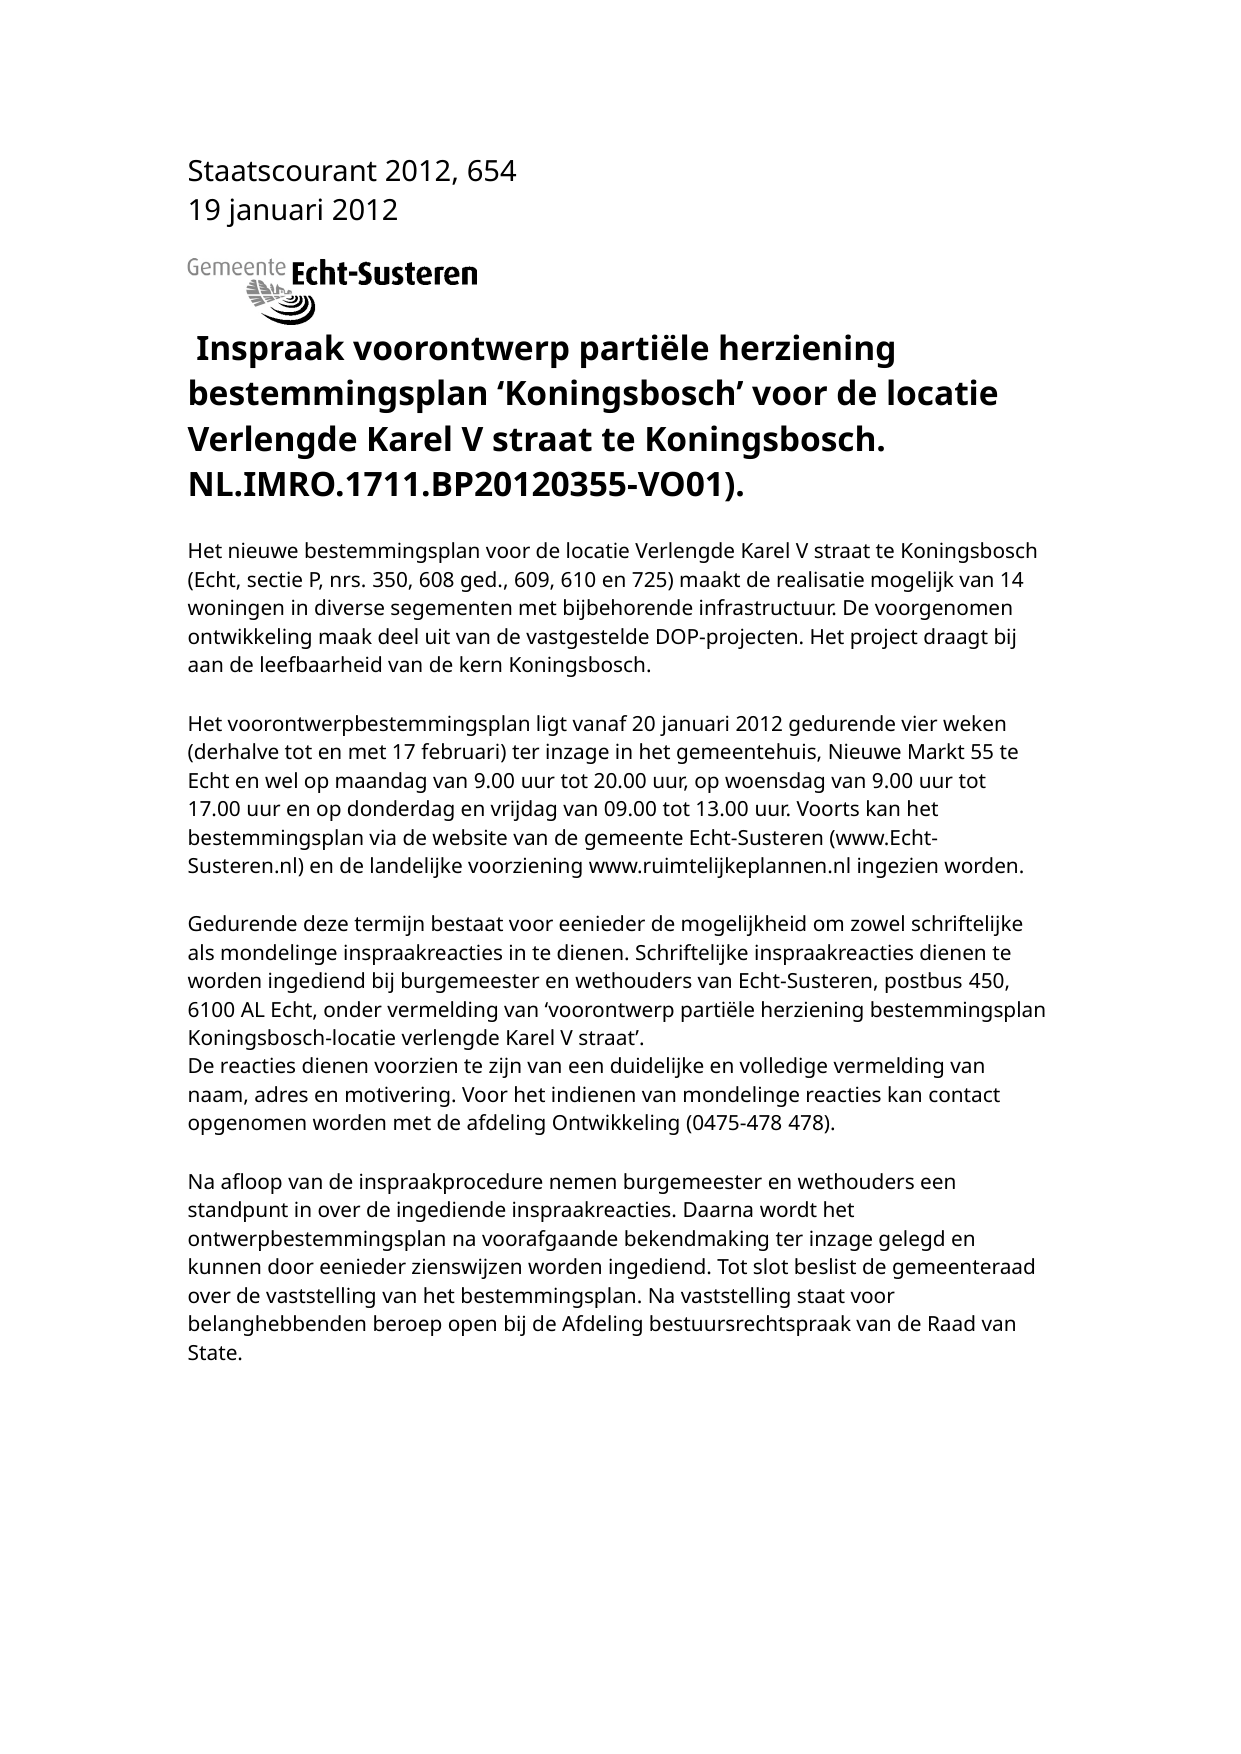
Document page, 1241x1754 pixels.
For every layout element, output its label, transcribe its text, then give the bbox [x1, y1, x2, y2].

picture [187, 258, 477, 325]
text Het nieuwe bestemmingsplan voor de locatie Verlengde Karel V straat te Koningsbosch (Echt, sectie P, nrs. 350, 608 ged., 609, 610 en 725) maakt de realisatie mogelijk van 14 woningen in diverse segementen met bijbehorende infrastructuur. De voorgenomen ontwikkeling maak deel uit van de vastgestelde DOP-projecten. Het project draagt bij aan de leefbaarheid van de kern Koningsbosch. [187, 537, 1053, 679]
text Het voorontwerpbestemmingsplan ligt vanaf 20 januari 2012 gedurende vier weken (derhalve tot en met 17 februari) ter inzage in het gemeentehuis, Nieuwe Markt 55 te Echt en wel op maandag van 9.00 uur tot 20.00 uur, op woensdag van 9.00 uur tot 17.00 uur en op donderdag en vrijdag van 09.00 tot 13.00 uur. Voorts kan het bestemmingsplan via de website van de gemeente Echt-Susteren (www.Echt-Susteren.nl) en de landelijke voorziening www.ruimtelijkeplannen.nl ingezien worden. [187, 709, 1053, 879]
text Gedurende deze termijn bestaat voor eenieder de mogelijkheid om zowel schriftelijke als mondelinge inspraakreacties in te dienen. Schriftelijke inspraakreacties dienen te worden ingediend bij burgemeester en wethouders van Echt-Susteren, postbus 450, 6100 AL Echt, onder vermelding van ‘voorontwerp partiële herziening bestemmingsplan Koningsbosch-locatie verlengde Karel V straat’. [187, 909, 1053, 1052]
text 19 januari 2012 [187, 190, 1053, 229]
text De reacties dienen voorzien te zijn van een duidelijke en volledige vermelding van naam, adres en motivering. Voor het indienen van mondelinge reacties kan contact opgenomen worden met de afdeling Ontwikkeling (0475-478 478). [187, 1052, 1053, 1137]
text Na afloop van de inspraakprocedure nemen burgemeester en wethouders een standpunt in over de ingediende inspraakreacties. Daarna wordt het ontwerpbestemmingsplan na voorafgaande bekendmaking ter inzage gelegd en kunnen door eenieder zienswijzen worden ingediend. Tot slot beslist de gemeenteraad over de vaststelling van het bestemmingsplan. Na vaststelling staat voor belanghebbenden beroep open bij de Afdeling bestuursrechtspraak van de Raad van State. [187, 1167, 1053, 1366]
text Staatscourant 2012, 654 [187, 150, 1053, 190]
subtitle Inspraak voorontwerp partiële herziening bestemmingsplan ‘Koningsbosch’ voor de locatie Verlengde Karel V straat te Koningsbosch. NL.IMRO.1711.BP20120355-VO01). [187, 271, 1053, 507]
